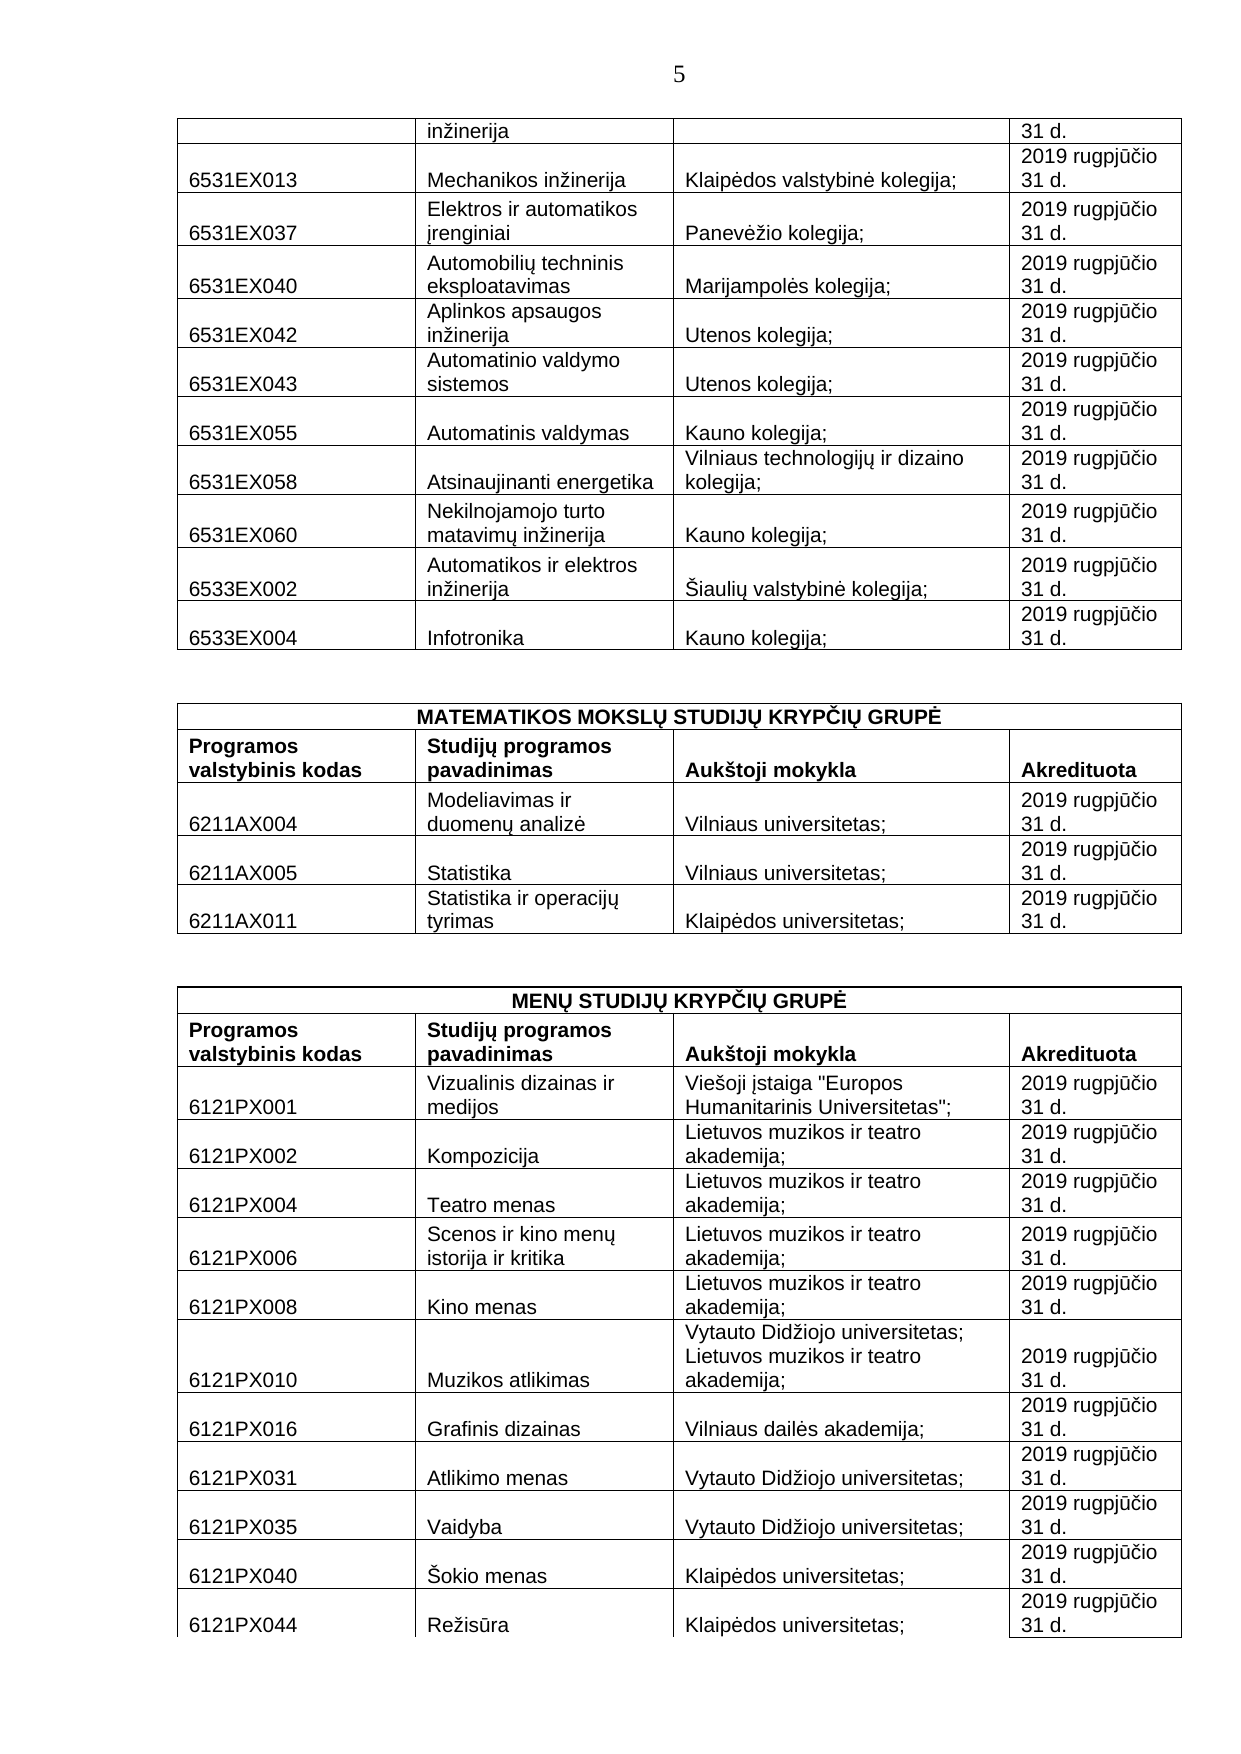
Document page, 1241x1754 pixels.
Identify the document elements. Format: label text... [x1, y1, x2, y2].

table_cell Automatinis valdymas [416, 397, 673, 445]
table_cell Automatikos ir elektros inžinerija [416, 548, 673, 600]
table_cell Statistika ir operacijų tyrimas [416, 885, 673, 933]
table_cell Aplinkos apsaugos inžinerija [416, 299, 673, 347]
table_cell 2019 rugpjūčio 31 d. [1010, 446, 1181, 494]
table_cell 2019 rugpjūčio 31 d. [1010, 1218, 1181, 1270]
table_cell 2019 rugpjūčio 31 d. [1010, 836, 1181, 884]
table_cell Programos valstybinis kodas [178, 1014, 415, 1066]
table_cell 2019 rugpjūčio 31 d. [1010, 601, 1181, 649]
table_cell Akredituota [1010, 1014, 1181, 1066]
table_cell Vizualinis dizainas ir medijos [416, 1067, 673, 1119]
table_cell Kauno kolegija; [674, 495, 1009, 547]
table_cell Kino menas [416, 1271, 673, 1319]
table_cell 6121PX035 [178, 1491, 415, 1539]
table_cell 6211AX004 [178, 783, 415, 835]
table_cell Režisūra [416, 1589, 673, 1637]
table_cell Kauno kolegija; [674, 601, 1009, 649]
table_cell 6531EX037 [178, 193, 415, 245]
table_cell 6533EX002 [178, 548, 415, 600]
table_cell Klaipėdos valstybinė kolegija; [674, 144, 1009, 192]
table_cell 6121PX044 [178, 1589, 415, 1637]
table_cell MENŲ STUDIJŲ KRYPČIŲ GRUPĖ [178, 988, 1181, 1013]
table_cell 2019 rugpjūčio 31 d. [1010, 1169, 1181, 1217]
table_cell Nekilnojamojo turto matavimų inžinerija [416, 495, 673, 547]
table_cell Aukštoji mokykla [674, 1014, 1009, 1066]
table_cell Mechanikos inžinerija [416, 144, 673, 192]
table_cell [674, 934, 1009, 960]
table_cell Automatinio valdymo sistemos [416, 348, 673, 396]
table_cell 2019 rugpjūčio 31 d. [1010, 1442, 1181, 1490]
table_cell 6531EX043 [178, 348, 415, 396]
table_cell 6211AX011 [178, 885, 415, 933]
table_cell 6533EX004 [178, 601, 415, 649]
table_cell 2019 rugpjūčio 31 d. [1010, 1491, 1181, 1539]
table_cell [416, 960, 674, 986]
table_cell Panevėžio kolegija; [674, 193, 1009, 245]
table_cell Vilniaus universitetas; [674, 836, 1009, 884]
table_cell 2019 rugpjūčio 31 d. [1010, 1320, 1181, 1392]
table_cell Statistika [416, 836, 673, 884]
table_cell Studijų programos pavadinimas [416, 730, 673, 782]
table_cell [1010, 960, 1181, 986]
table_cell 2019 rugpjūčio 31 d. [1010, 885, 1181, 933]
table_cell MATEMATIKOS MOKSLŲ STUDIJŲ KRYPČIŲ GRUPĖ [178, 704, 1181, 729]
table_cell Šiaulių valstybinė kolegija; [674, 548, 1009, 600]
table_cell Modeliavimas ir duomenų analizė [416, 783, 673, 835]
table_cell Aukštoji mokykla [674, 730, 1009, 782]
table_cell 2019 rugpjūčio 31 d. [1010, 246, 1181, 298]
table_cell Elektros ir automatikos įrenginiai [416, 193, 673, 245]
table_cell [674, 119, 1009, 143]
table_cell 6121PX001 [178, 1067, 415, 1119]
table_cell Programos valstybinis kodas [178, 730, 415, 782]
table_cell Vilniaus technologijų ir dizaino kolegija; [674, 446, 1009, 494]
table_cell 2019 rugpjūčio 31 d. [1010, 1393, 1181, 1441]
table_cell 2019 rugpjūčio 31 d. [1010, 1120, 1181, 1168]
table_cell 6531EX058 [178, 446, 415, 494]
table_cell Teatro menas [416, 1169, 673, 1217]
table_cell Lietuvos muzikos ir teatro akademija; [674, 1218, 1009, 1270]
table_cell [674, 960, 1009, 986]
table_cell Kompozicija [416, 1120, 673, 1168]
table_cell 2019 rugpjūčio 31 d. [1010, 1540, 1181, 1588]
table_cell [177, 650, 416, 676]
table_cell 2019 rugpjūčio 31 d. [1010, 299, 1181, 347]
table_cell 2019 rugpjūčio 31 d. [1010, 193, 1181, 245]
table_cell [177, 934, 416, 960]
table_cell Lietuvos muzikos ir teatro akademija; [674, 1271, 1009, 1319]
table_cell Klaipėdos universitetas; [674, 1589, 1009, 1637]
table_cell Lietuvos muzikos ir teatro akademija; [674, 1169, 1009, 1217]
table_cell [177, 676, 416, 702]
table_cell 2019 rugpjūčio 31 d. [1010, 783, 1181, 835]
table_cell Infotronika [416, 601, 673, 649]
table_cell 2019 rugpjūčio 31 d. [1010, 1271, 1181, 1319]
table_cell [1010, 676, 1181, 702]
table_cell [1010, 650, 1181, 676]
table_cell 6531EX040 [178, 246, 415, 298]
table_cell 6121PX008 [178, 1271, 415, 1319]
table_cell Vilniaus universitetas; [674, 783, 1009, 835]
table_cell 2019 rugpjūčio 31 d. [1010, 348, 1181, 396]
table_cell Šokio menas [416, 1540, 673, 1588]
table_cell Lietuvos muzikos ir teatro akademija; [674, 1120, 1009, 1168]
table_cell Vytauto Didžiojo universitetas; [674, 1491, 1009, 1539]
table_cell 2019 rugpjūčio 31 d. [1010, 495, 1181, 547]
table_cell Klaipėdos universitetas; [674, 1540, 1009, 1588]
table_cell 6531EX060 [178, 495, 415, 547]
table_cell Vytauto Didžiojo universitetas; [674, 1442, 1009, 1490]
table_cell 6211AX005 [178, 836, 415, 884]
table_cell 6121PX016 [178, 1393, 415, 1441]
table_cell [1010, 934, 1181, 960]
table_cell Utenos kolegija; [674, 299, 1009, 347]
table_cell 6121PX040 [178, 1540, 415, 1588]
table_cell [416, 934, 674, 960]
table_cell Scenos ir kino menų istorija ir kritika [416, 1218, 673, 1270]
table_cell Muzikos atlikimas [416, 1320, 673, 1392]
table_cell 2019 rugpjūčio 31 d. [1010, 548, 1181, 600]
table_cell Utenos kolegija; [674, 348, 1009, 396]
table_cell [416, 676, 674, 702]
table_cell 6531EX042 [178, 299, 415, 347]
table_cell Vytauto Didžiojo universitetas; Lietuvos muzikos ir teatro akademija; [674, 1320, 1009, 1392]
table_cell Marijampolės kolegija; [674, 246, 1009, 298]
table_cell 6121PX006 [178, 1218, 415, 1270]
table_cell [674, 650, 1009, 676]
table_cell 2019 rugpjūčio 31 d. [1010, 1589, 1181, 1637]
table_cell 2019 rugpjūčio 31 d. [1010, 144, 1181, 192]
table_cell Atsinaujinanti energetika [416, 446, 673, 494]
table_cell Klaipėdos universitetas; [674, 885, 1009, 933]
table_cell Grafinis dizainas [416, 1393, 673, 1441]
table_cell Kauno kolegija; [674, 397, 1009, 445]
table_cell 31 d. [1010, 119, 1181, 143]
table_cell 6121PX031 [178, 1442, 415, 1490]
table_cell [178, 119, 415, 143]
table_cell 2019 rugpjūčio 31 d. [1010, 397, 1181, 445]
table_cell [674, 676, 1009, 702]
table_cell 2019 rugpjūčio 31 d. [1010, 1067, 1181, 1119]
table_cell Vaidyba [416, 1491, 673, 1539]
table_cell Vilniaus dailės akademija; [674, 1393, 1009, 1441]
table_cell 6531EX013 [178, 144, 415, 192]
table_cell 6121PX002 [178, 1120, 415, 1168]
table_cell Akredituota [1010, 730, 1181, 782]
table_cell 6531EX055 [178, 397, 415, 445]
table_cell 6121PX010 [178, 1320, 415, 1392]
table_cell Atlikimo menas [416, 1442, 673, 1490]
table_cell Viešoji įstaiga "Europos Humanitarinis Universitetas"; [674, 1067, 1009, 1119]
table_cell Studijų programos pavadinimas [416, 1014, 673, 1066]
table_cell inžinerija [416, 119, 673, 143]
table_cell [416, 650, 674, 676]
table_cell [177, 960, 416, 986]
table_cell Automobilių techninis eksploatavimas [416, 246, 673, 298]
table_cell 6121PX004 [178, 1169, 415, 1217]
